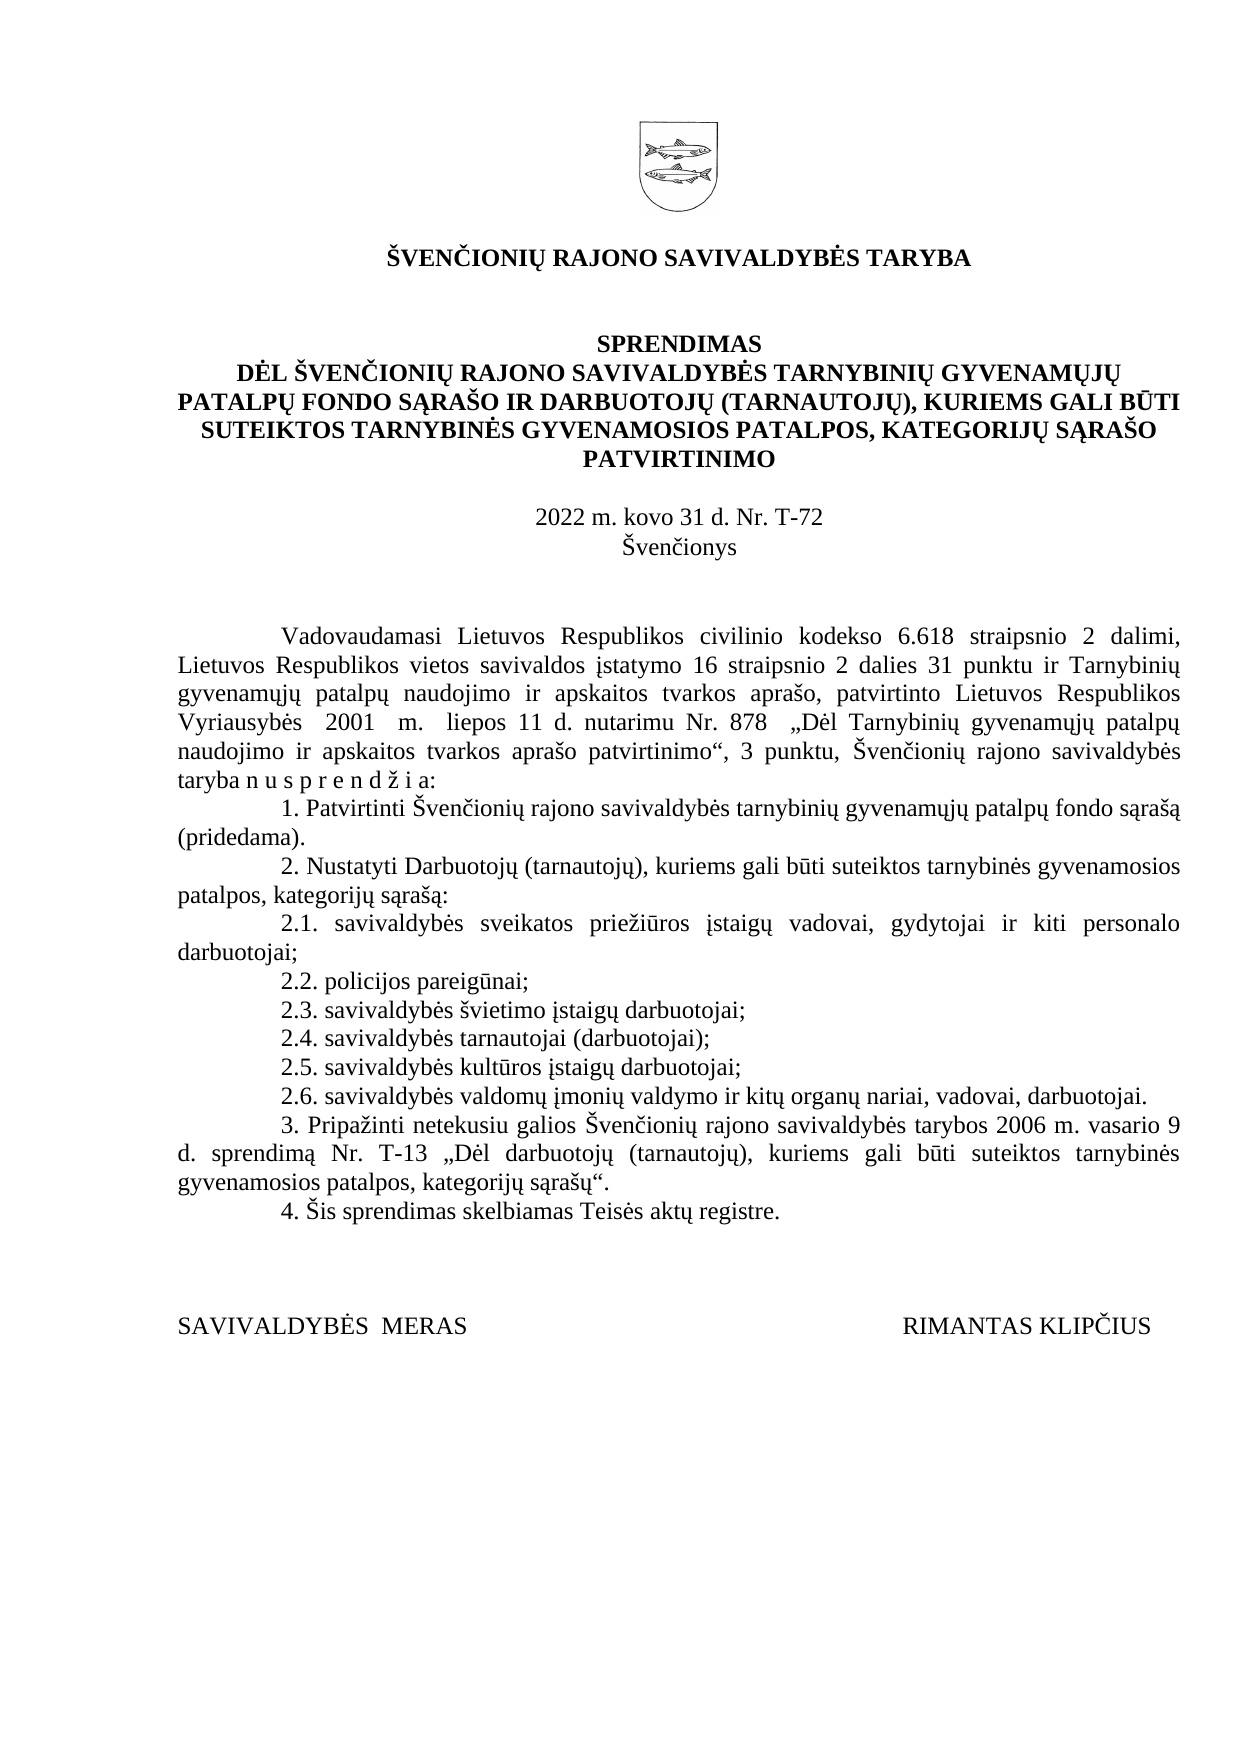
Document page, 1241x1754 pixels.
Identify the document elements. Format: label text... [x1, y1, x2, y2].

text 2.6. savivaldybės valdomų įmonių valdymo ir kitų organų nariai, vadovai, darbuotojai. [177, 1081, 1181, 1110]
text 2.5. savivaldybės kultūros įstaigų darbuotojai; [177, 1052, 1181, 1081]
text 2.1. savivaldybės sveikatos priežiūros įstaigų vadovai, gydytojai ir kiti personalo darbuotojai; [177, 908, 1181, 966]
text SPRENDIMAS [177, 329, 1181, 358]
subtitle ŠVENČIONIŲ RAJONO SAVIVALDYBĖS TARYBA [177, 243, 1181, 272]
text 2.3. savivaldybės švietimo įstaigų darbuotojai; [177, 995, 1181, 1023]
text Švenčionys [177, 532, 1181, 561]
text 2.2. policijos pareigūnai; [177, 966, 1181, 995]
text 3. Pripažinti netekusiu galios Švenčionių rajono savivaldybės tarybos 2006 m. vasario 9 d. sprendimą Nr. T-13 „Dėl darbuotojų (tarnautojų), kuriems gali būti suteiktos tarnybinės gyvenamosios patalpos, kategorijų sąrašų“. [177, 1110, 1181, 1196]
text 1. Patvirtinti Švenčionių rajono savivaldybės tarnybinių gyvenamųjų patalpų fondo sąrašą (pridedama). [177, 793, 1181, 851]
text 4. Šis sprendimas skelbiamas Teisės aktų registre. [177, 1196, 1181, 1225]
text Vadovaudamasi Lietuvos Respublikos civilinio kodekso 6.618 straipsnio 2 dalimi, Lietuvos Respublikos vietos savivaldos įstatymo 16 straipsnio 2 dalies 31 punktu ir Tarnybinių gyvenamųjų patalpų naudojimo ir apskaitos tvarkos aprašo, patvirtinto Lietuvos Respublikos Vyriausybės 2001 m. liepos 11 d. nutarimu Nr. 878 „Dėl Tarnybinių gyvenamųjų patalpų naudojimo ir apskaitos tvarkos aprašo patvirtinimo“, 3 punktu, Švenčionių rajono savivaldybės taryba n u s p r e n d ž i a: [177, 621, 1181, 793]
text 2.4. savivaldybės tarnautojai (darbuotojai); [177, 1023, 1181, 1052]
subtitle DĖL ŠVENČIONIŲ rajono savivaldybės tarnybinių GYVENAMŲJŲ PATALPŲ fondo sąrašo ir DARBUOTOJŲ (TARNAUTOJŲ), KURIEMS GALI BŪTI SUTEIKTOS TARNYBINĖS GYVENAMOSIOS PATALPOS, KATEGORIJŲ SĄRAŠO PATVIRTINIMO [177, 358, 1181, 473]
text 2022 m. kovo 31 d. Nr. T-72 [177, 502, 1181, 531]
text SAVIVALDYBĖS MERAS RIMANTAS KLIPČIUS [177, 1311, 1181, 1340]
text 2. Nustatyti Darbuotojų (tarnautojų), kuriems gali būti suteiktos tarnybinės gyvenamosios patalpos, kategorijų sąrašą: [177, 851, 1181, 908]
